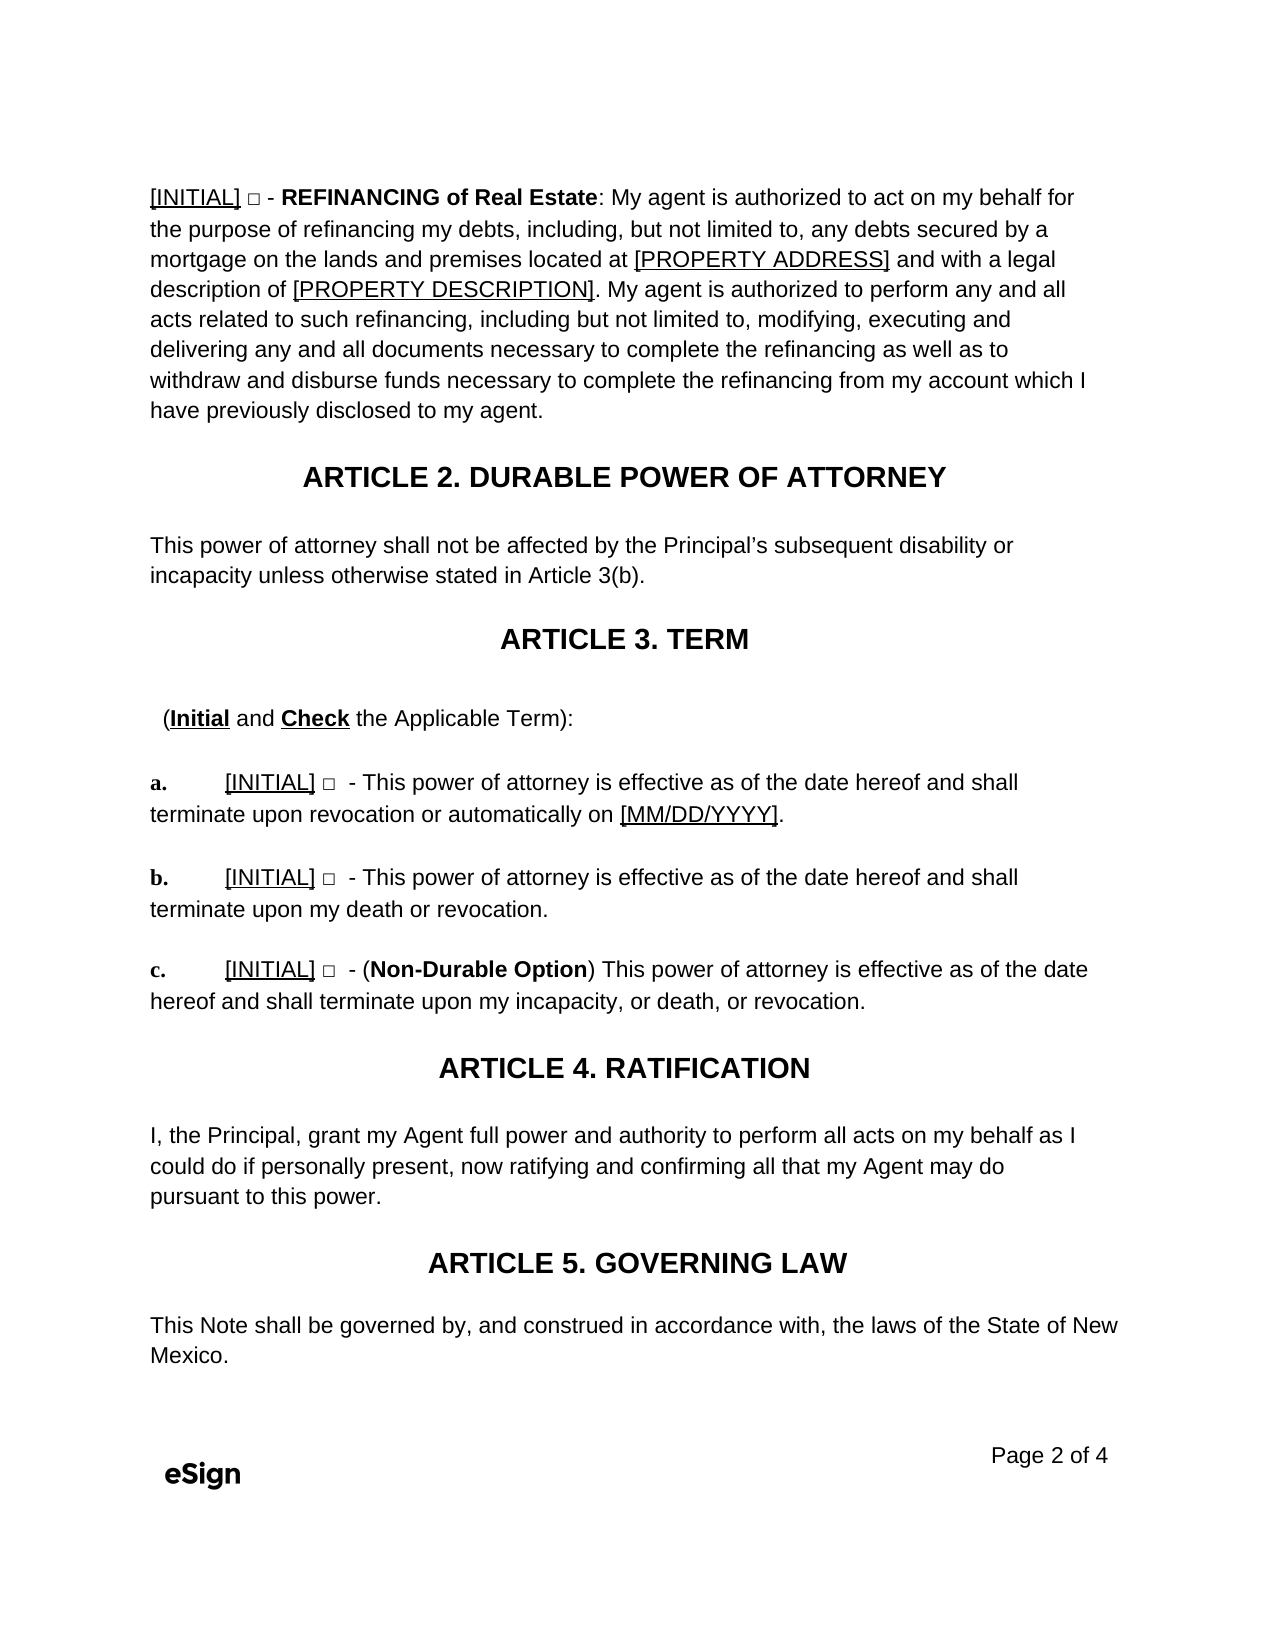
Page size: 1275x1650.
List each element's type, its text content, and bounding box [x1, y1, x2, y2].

list [INITIAL] ☐ - This power of attorney is effective as of the date hereof and shall terminate upon my death or revocation. [150, 861, 1099, 922]
list [INITIAL] ☐ - (Non-Durable Option) This power of attorney is effective as of the date hereof and shall terminate upon my incapacity, or death, or revocation. [150, 953, 1099, 1014]
text I, the Principal, grant my Agent full power and authority to perform all acts on my behalf as I could do if personally present, now ratifying and confirming all that my Agent may do pursuant to this power. [150, 1122, 1099, 1209]
text ARTICLE 5. GOVERNING LAW [150, 1246, 1125, 1280]
text This Note shall be governed by, and construed in accordance with, the laws of the State of New Mexico. [150, 1312, 1125, 1369]
text ARTICLE 4. RATIFICATION [150, 1051, 1099, 1084]
text This power of attorney shall not be affected by the Principal’s subsequent disability or incapacity unless otherwise stated in Article 3(b). [150, 532, 1099, 588]
text (Initial and Check the Applicable Term): [162, 705, 1099, 731]
text ARTICLE 3. TERM [150, 622, 1099, 656]
list [INITIAL] ☐ - This power of attorney is effective as of the date hereof and shall terminate upon revocation or automatically on [MM/DD/YYYY]. [150, 765, 1099, 827]
text ARTICLE 2. DURABLE POWER OF ATTORNEY [150, 460, 1099, 494]
text [INITIAL] ☐ - REFINANCING of Real Estate: My agent is authorized to act on my behalf for the purpose of refinancing my debts, including, but not limited to, any debts secured by a mortgage on the lands and premises located at [PROPERTY ADDRESS] and with a legal description of [PROPERTY DESCRIPTION]. My agent is authorized to perform any and all acts related to such refinancing, including but not limited to, modifying, executing and delivering any and all documents necessary to complete the refinancing as well as to withdraw and disburse funds necessary to complete the refinancing from my account which I have previously disclosed to my agent. [150, 181, 1099, 423]
